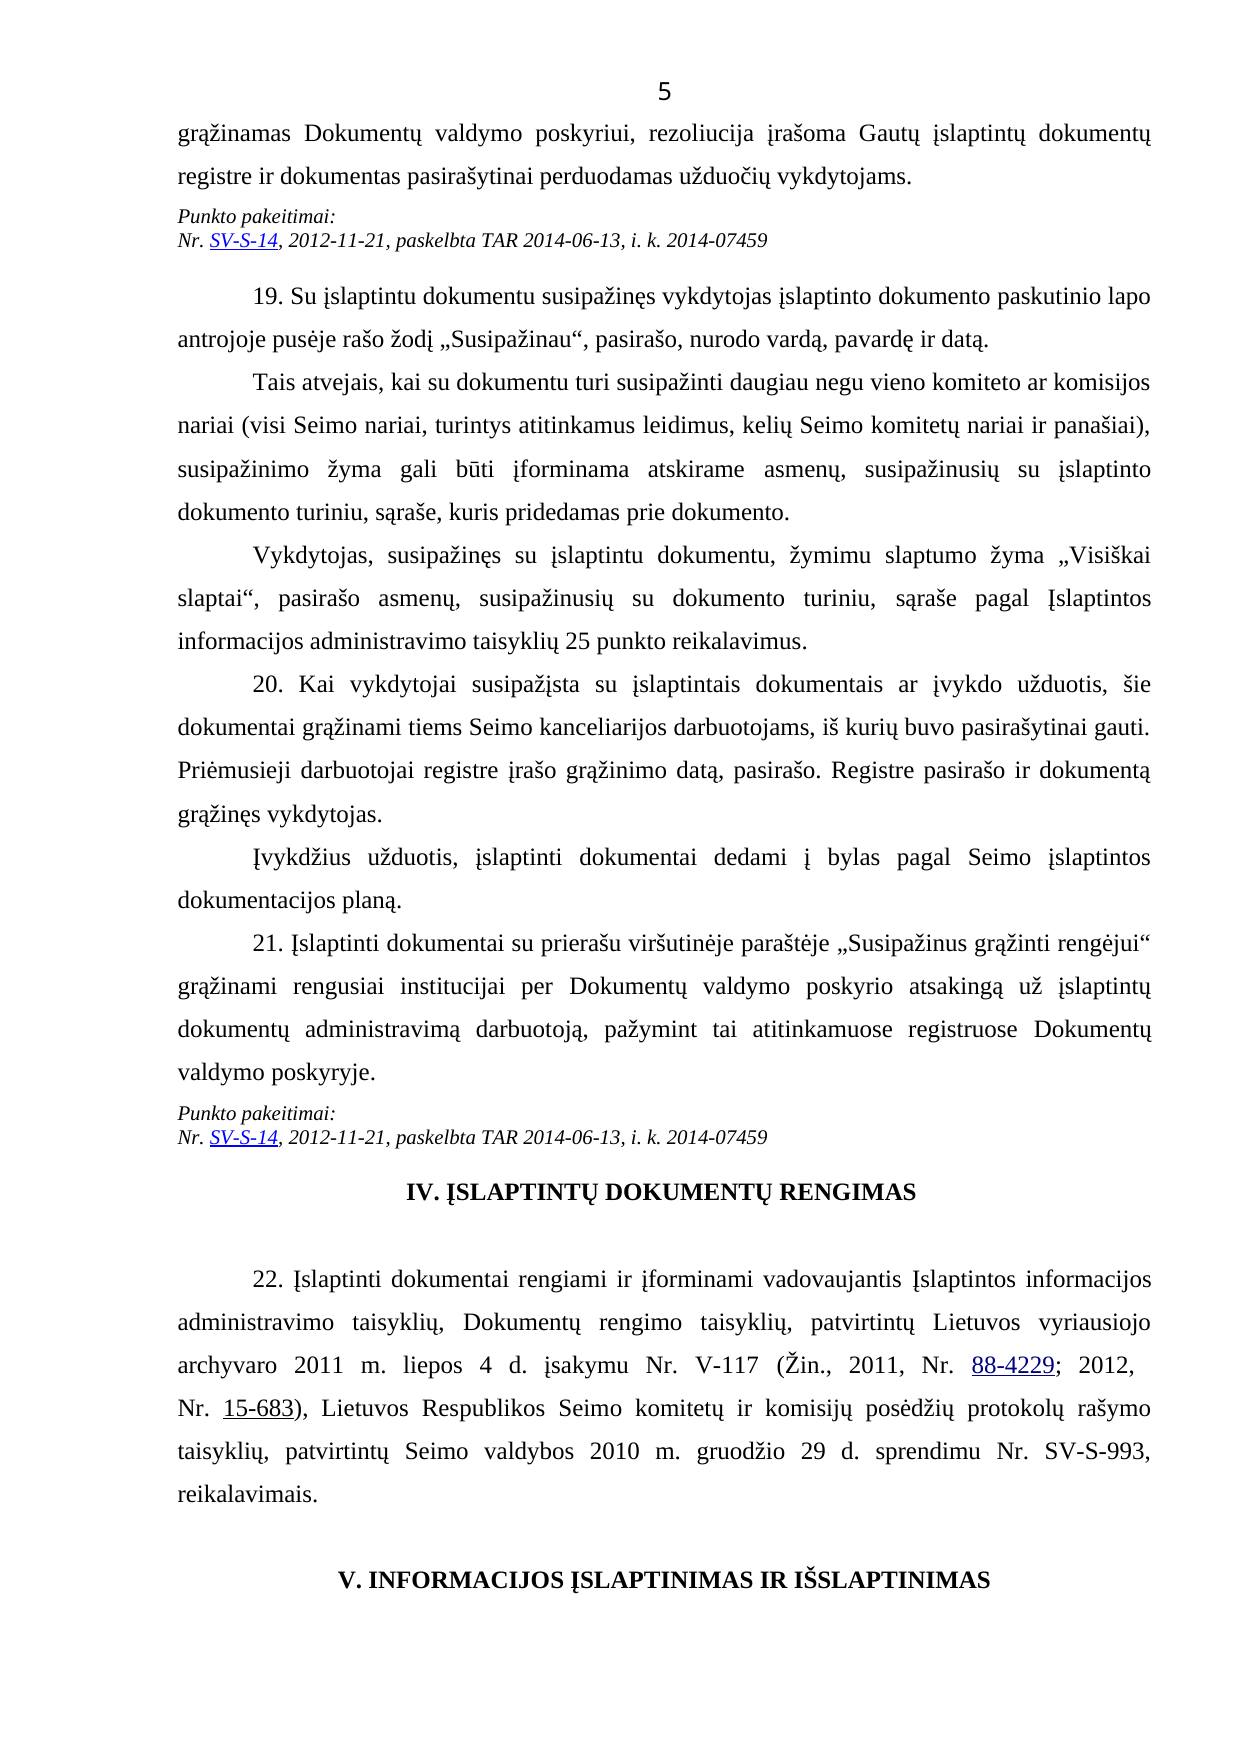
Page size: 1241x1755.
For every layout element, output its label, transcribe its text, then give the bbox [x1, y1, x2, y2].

text Tais atvejais, kai su dokumentu turi susipažinti daugiau negu vieno komiteto ar komisijos nariai (visi Seimo nariai, turintys atitinkamus leidimus, kelių Seimo komitetų nariai ir panašiai), susipažinimo žyma gali būti įforminama atskirame asmenų, susipažinusių su įslaptinto dokumento turiniu, sąraše, kuris pridedamas prie dokumento. [177, 367, 1152, 526]
text grąžinamas Dokumentų valdymo poskyriui, rezoliucija įrašoma Gautų įslaptintų dokumentų registre ir dokumentas pasirašytinai perduodamas užduočių vykdytojams. [177, 118, 1152, 190]
text Įvykdžius užduotis, įslaptinti dokumentai dedami į bylas pagal Seimo įslaptintos dokumentacijos planą. [177, 842, 1152, 914]
text 21. Įslaptinti dokumentai su prierašu viršutinėje paraštėje „Susipažinus grąžinti rengėjui“ grąžinami rengusiai institucijai per Dokumentų valdymo poskyrio atsakingą už įslaptintų dokumentų administravimą darbuotoją, pažymint tai atitinkamuose registruose Dokumentų valdymo poskyryje. [177, 928, 1152, 1086]
text Vykdytojas, susipažinęs su įslaptintu dokumentu, žymimu slaptumo žyma „Visiškai slaptai“, pasirašo asmenų, susipažinusių su dokumento turiniu, sąraše pagal Įslaptintos informacijos administravimo taisyklių 25 punkto reikalavimus. [177, 540, 1152, 655]
text Punkto pakeitimai: [177, 1101, 1152, 1125]
text 19. Su įslaptintu dokumentu susipažinęs vykdytojas įslaptinto dokumento paskutinio lapo antrojoje pusėje rašo žodį „Susipažinau“, pasirašo, nurodo vardą, pavardę ir datą. [177, 281, 1152, 353]
text Punkto pakeitimai: [177, 204, 1152, 228]
text 20. Kai vykdytojai susipažįsta su įslaptintais dokumentais ar įvykdo užduotis, šie dokumentai grąžinami tiems Seimo kanceliarijos darbuotojams, iš kurių buvo pasirašytinai gauti. Priėmusieji darbuotojai registre įrašo grąžinimo datą, pasirašo. Registre pasirašo ir dokumentą grąžinęs vykdytojas. [177, 669, 1152, 827]
text IV. ĮSLAPTINTŲ DOKUMENTŲ RENGIMAS [177, 1177, 1152, 1206]
text V. INFORMACIJOS ĮSLAPTINIMAS IR IŠSLAPTINIMAS [177, 1566, 1152, 1594]
text 22. Įslaptinti dokumentai rengiami ir įforminami vadovaujantis Įslaptintos informacijos administravimo taisyklių, Dokumentų rengimo taisyklių, patvirtintų Lietuvos vyriausiojo archyvaro 2011 m. liepos 4 d. įsakymu Nr. V-117 (Žin., 2011, Nr. 88-4229; 2012, Nr. 15-683), Lietuvos Respublikos Seimo komitetų ir komisijų posėdžių protokolų rašymo taisyklių, patvirtintų Seimo valdybos 2010 m. gruodžio 29 d. sprendimu Nr. SV-S-993, reikalavimais. [177, 1264, 1152, 1508]
text Nr. SV-S-14, 2012-11-21, paskelbta TAR 2014-06-13, i. k. 2014-07459 [177, 228, 1152, 252]
text Nr. SV-S-14, 2012-11-21, paskelbta TAR 2014-06-13, i. k. 2014-07459 [177, 1125, 1152, 1149]
